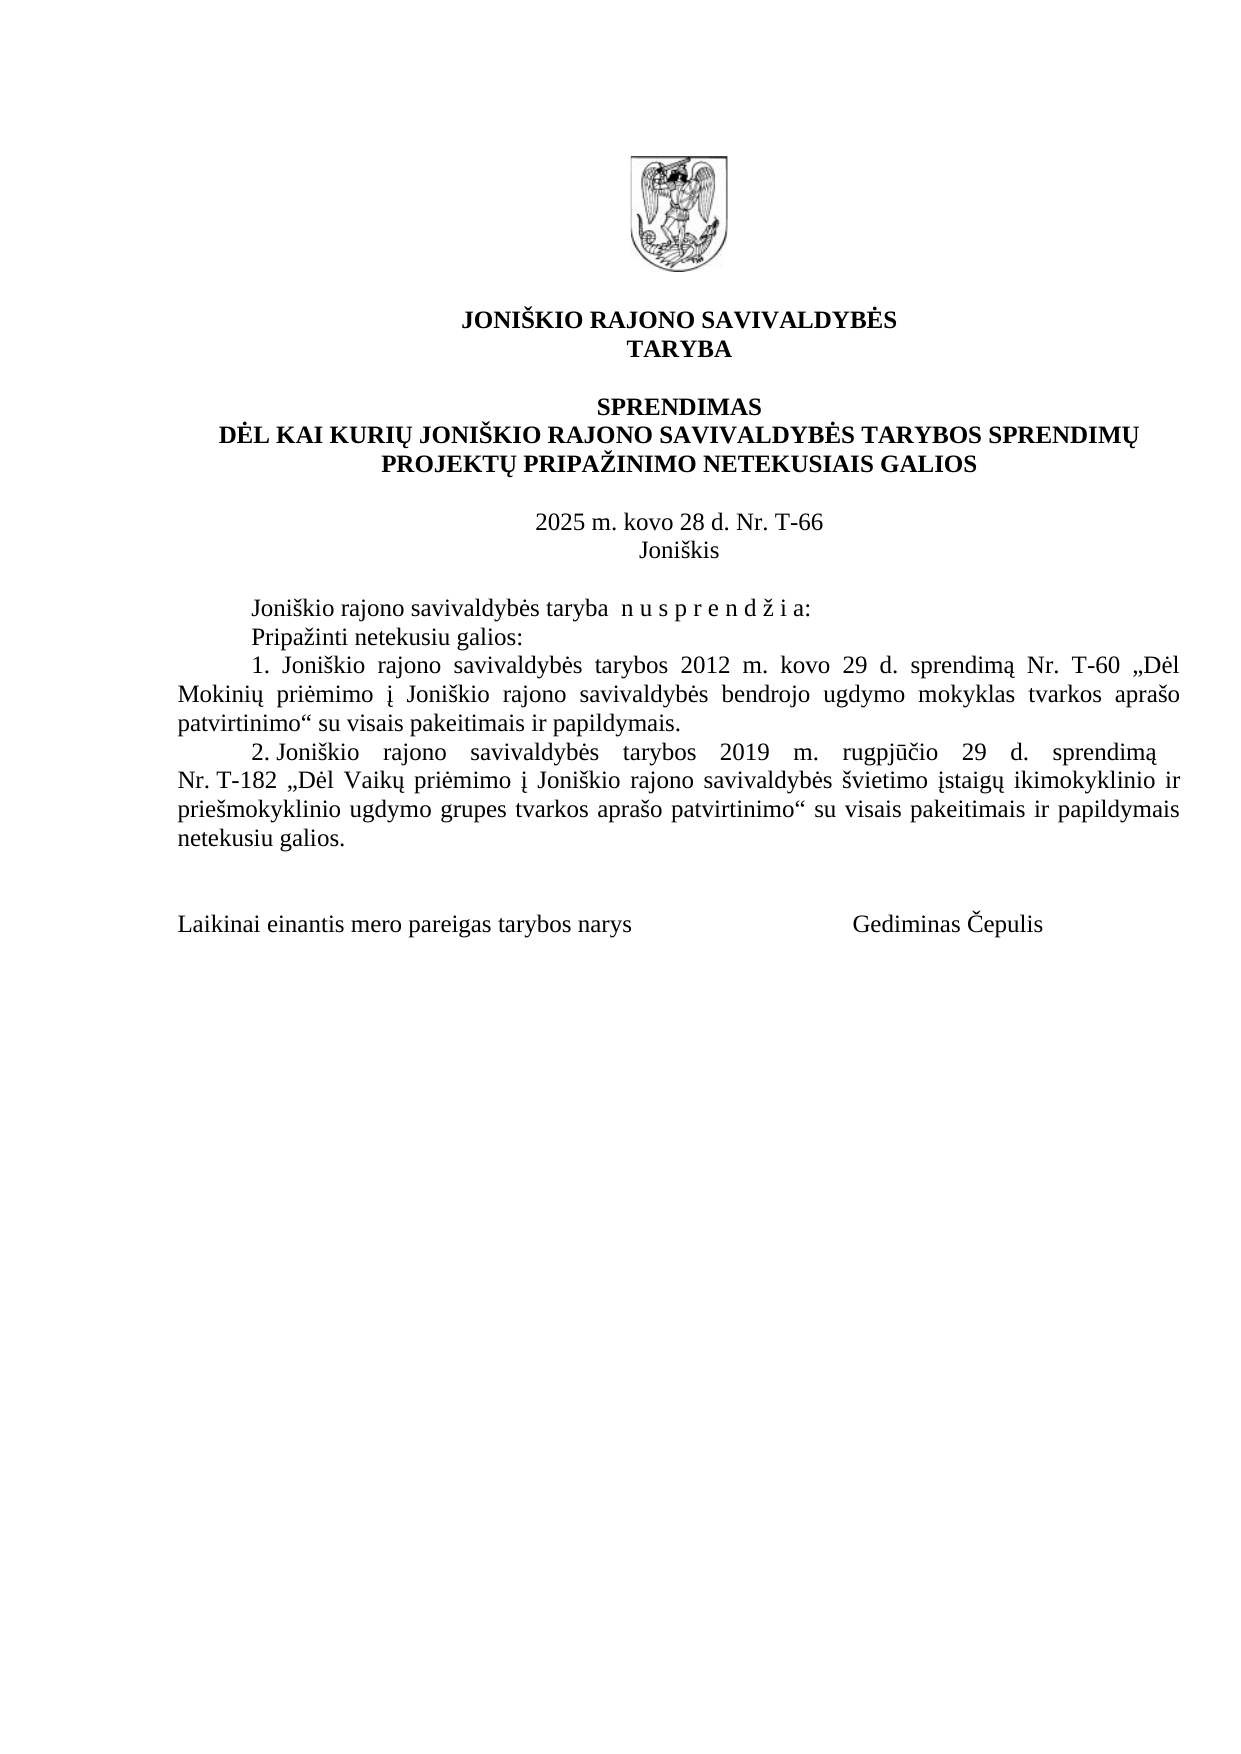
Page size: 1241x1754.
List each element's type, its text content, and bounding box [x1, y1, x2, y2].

text 1. Joniškio rajono savivaldybės tarybos 2012 m. kovo 29 d. sprendimą Nr. T-60 „Dėl Mokinių priėmimo į Joniškio rajono savivaldybės bendrojo ugdymo mokyklas tvarkos aprašo patvirtinimo“ su visais pakeitimais ir papildymais. [177, 650, 1181, 737]
text SPRENDIMAS [177, 392, 1181, 420]
text Joniškio rajono savivaldybės taryba n u s p r e n d ž i a: [177, 593, 1181, 622]
text DĖL KAI KURIŲ JONIŠKIO RAJONO SAVIVALDYBĖS TARYBOS SPRENDIMŲ PROJEKTŲ PRIPAŽINIMO NETEKUSIAIS GALIOS [177, 420, 1181, 478]
text Joniškis [177, 535, 1181, 564]
text Joniškio rajono savivaldybės TARYBA [177, 305, 1181, 363]
text Pripažinti netekusiu galios: [177, 622, 1181, 650]
text 2. Joniškio rajono savivaldybės tarybos 2019 m. rugpjūčio 29 d. sprendimą Nr. T-182 „Dėl Vaikų priėmimo į Joniškio rajono savivaldybės švietimo įstaigų ikimokyklinio ir priešmokyklinio ugdymo grupes tvarkos aprašo patvirtinimo“ su visais pakeitimais ir papildymais netekusiu galios. [177, 737, 1181, 852]
text 2025 m. kovo 28 d. Nr. T-66 [177, 507, 1181, 535]
text Laikinai einantis mero pareigas tarybos narys Gediminas Čepulis [177, 909, 1181, 938]
